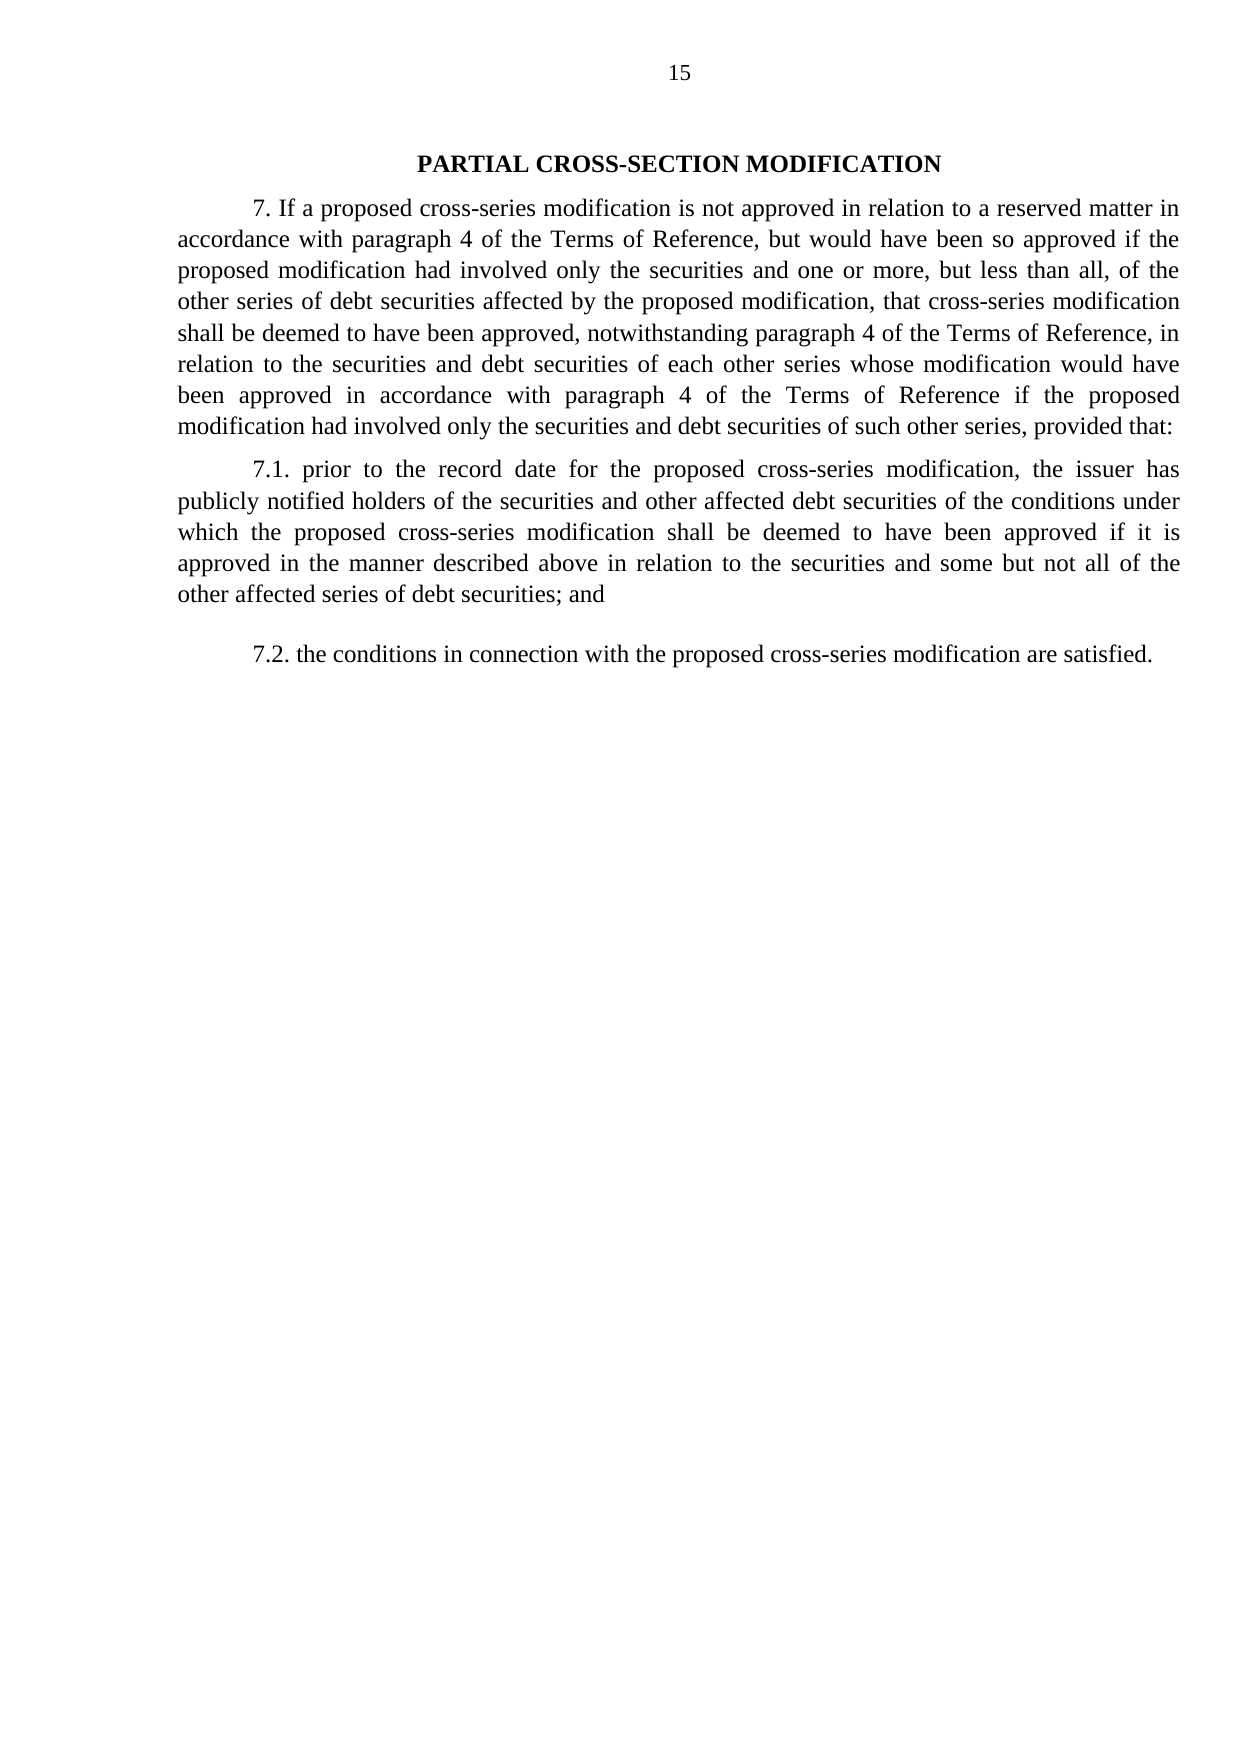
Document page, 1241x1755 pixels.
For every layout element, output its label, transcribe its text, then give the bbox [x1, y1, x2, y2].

text 7. If a proposed cross-series modification is not approved in relation to a reserved matter in accordance with paragraph 4 of the Terms of Reference, but would have been so approved if the proposed modification had involved only the securities and one or more, but less than all, of the other series of debt securities affected by the proposed modification, that cross-series modification shall be deemed to have been approved, notwithstanding paragraph 4 of the Terms of Reference, in relation to the securities and debt securities of each other series whose modification would have been approved in accordance with paragraph 4 of the Terms of Reference if the proposed modification had involved only the securities and debt securities of such other series, provided that: [177, 190, 1181, 440]
text PARTIAL CROSS-SECTION MODIFICATION [177, 147, 1181, 178]
text 7.2. the conditions in connection with the proposed cross-series modification are satisfied. [177, 637, 1181, 668]
text 7.1. prior to the record date for the proposed cross-series modification, the issuer has publicly notified holders of the securities and other affected debt securities of the conditions under which the proposed cross-series modification shall be deemed to have been approved if it is approved in the manner described above in relation to the securities and some but not all of the other affected series of debt securities; and [177, 452, 1181, 608]
